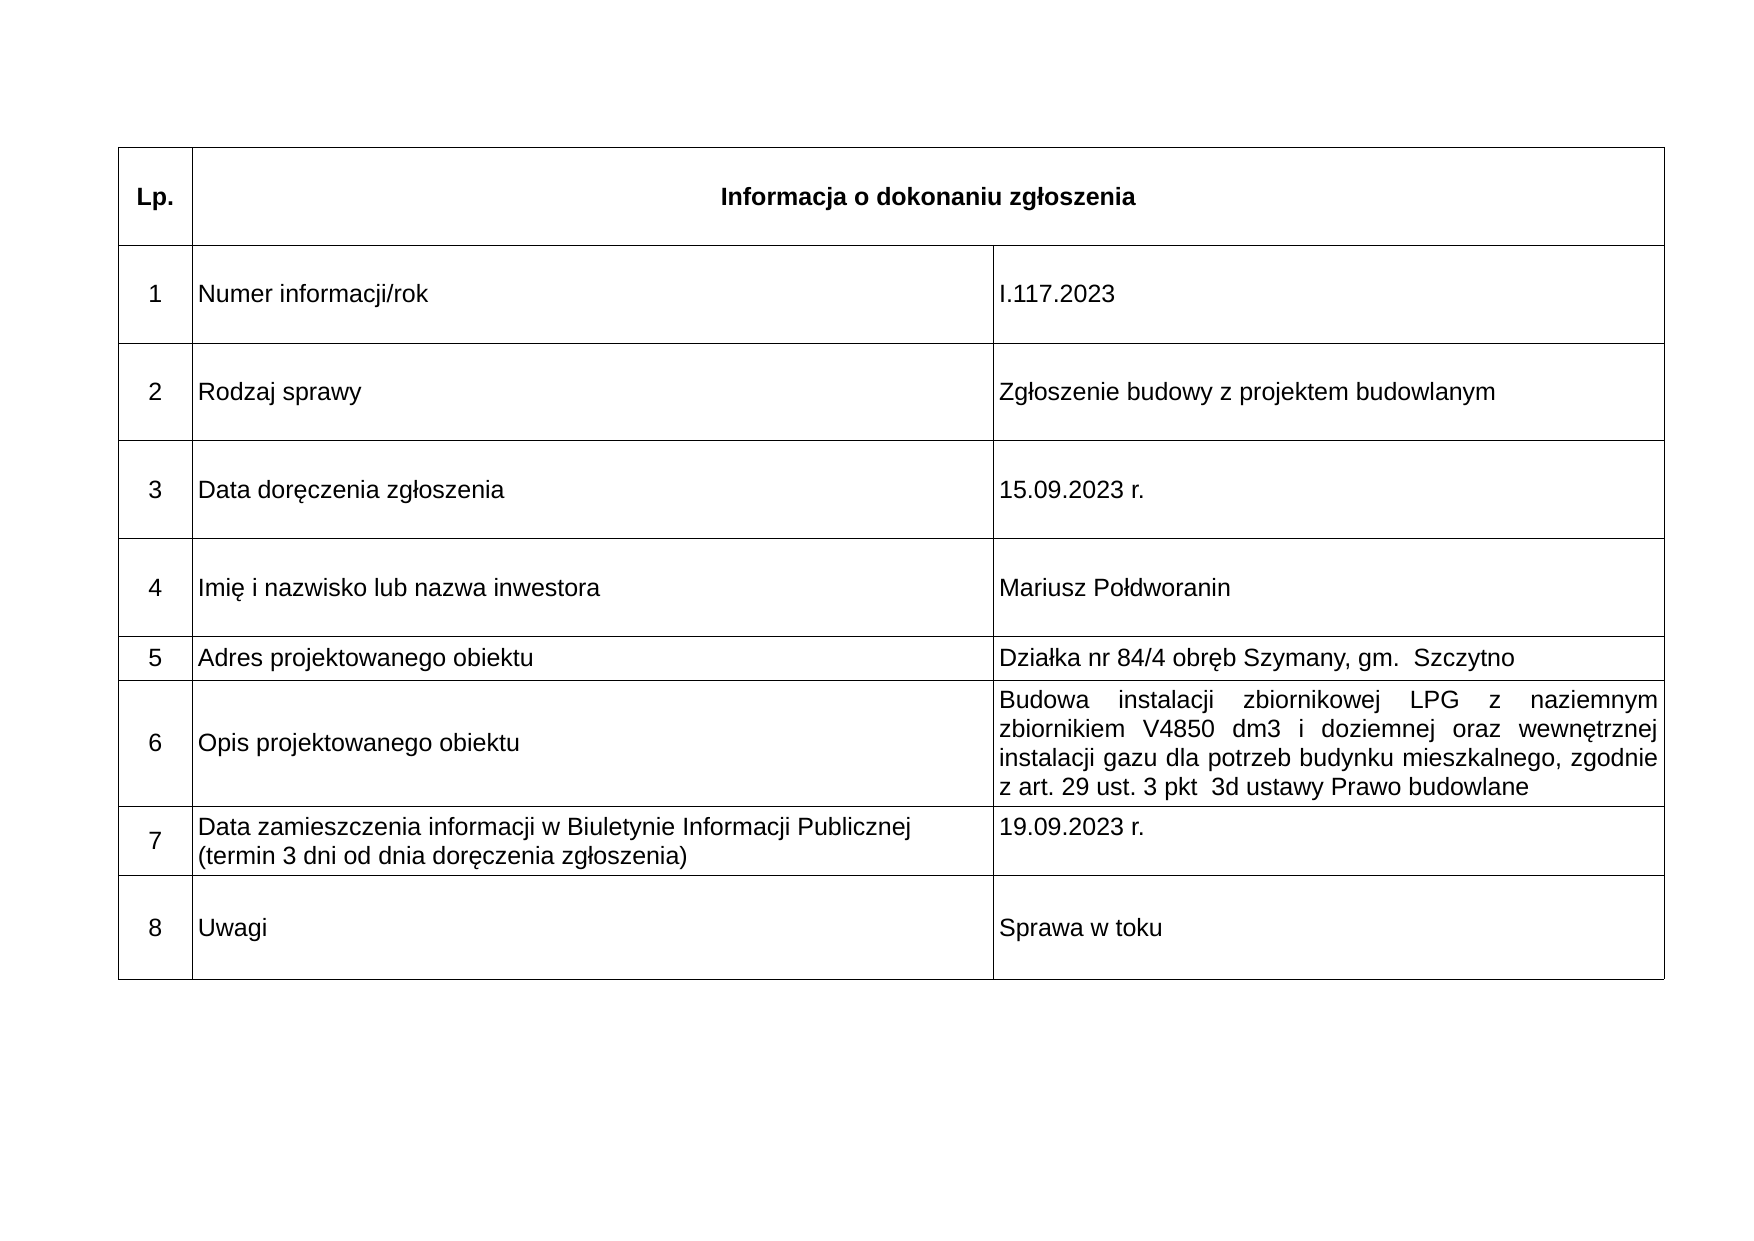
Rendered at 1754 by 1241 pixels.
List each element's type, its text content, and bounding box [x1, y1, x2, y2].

table_cell 7 [119, 807, 192, 875]
table_cell 1 [119, 246, 192, 342]
table_cell 15.09.2023 r. [994, 441, 1664, 538]
table_cell Działka nr 84/4 obręb Szymany, gm. Szczytno [994, 637, 1664, 679]
table_cell 3 [119, 441, 192, 538]
table_header Informacja o dokonaniu zgłoszenia [193, 148, 1664, 245]
table_cell Budowa instalacji zbiornikowej LPG z naziemnym zbiornikiem V4850 dm3 i doziemnej oraz wewnętrznej instalacji gazu dla potrzeb budynku mieszkalnego, zgodnie z art. 29 ust. 3 pkt 3d ustawy Prawo budowlane [994, 681, 1664, 806]
table_cell 19.09.2023 r. [994, 807, 1664, 875]
table_cell Uwagi [193, 876, 993, 979]
table_cell Data doręczenia zgłoszenia [193, 441, 993, 538]
table_header Lp. [119, 148, 192, 245]
table_cell Opis projektowanego obiektu [193, 681, 993, 806]
table_cell Adres projektowanego obiektu [193, 637, 993, 679]
table_cell Zgłoszenie budowy z projektem budowlanym [994, 344, 1664, 440]
table_cell 2 [119, 344, 192, 440]
table_cell 8 [119, 876, 192, 979]
table_cell Rodzaj sprawy [193, 344, 993, 440]
table_cell 4 [119, 539, 192, 636]
table_cell Imię i nazwisko lub nazwa inwestora [193, 539, 993, 636]
table_cell I.117.2023 [994, 246, 1664, 342]
table_cell 5 [119, 637, 192, 679]
table_cell Numer informacji/rok [193, 246, 993, 342]
table_cell Data zamieszczenia informacji w Biuletynie Informacji Publicznej (termin 3 dni od dnia doręczenia zgłoszenia) [193, 807, 993, 875]
table_cell Sprawa w toku [994, 876, 1664, 979]
table_cell 6 [119, 681, 192, 806]
table_cell Mariusz Połdworanin [994, 539, 1664, 636]
